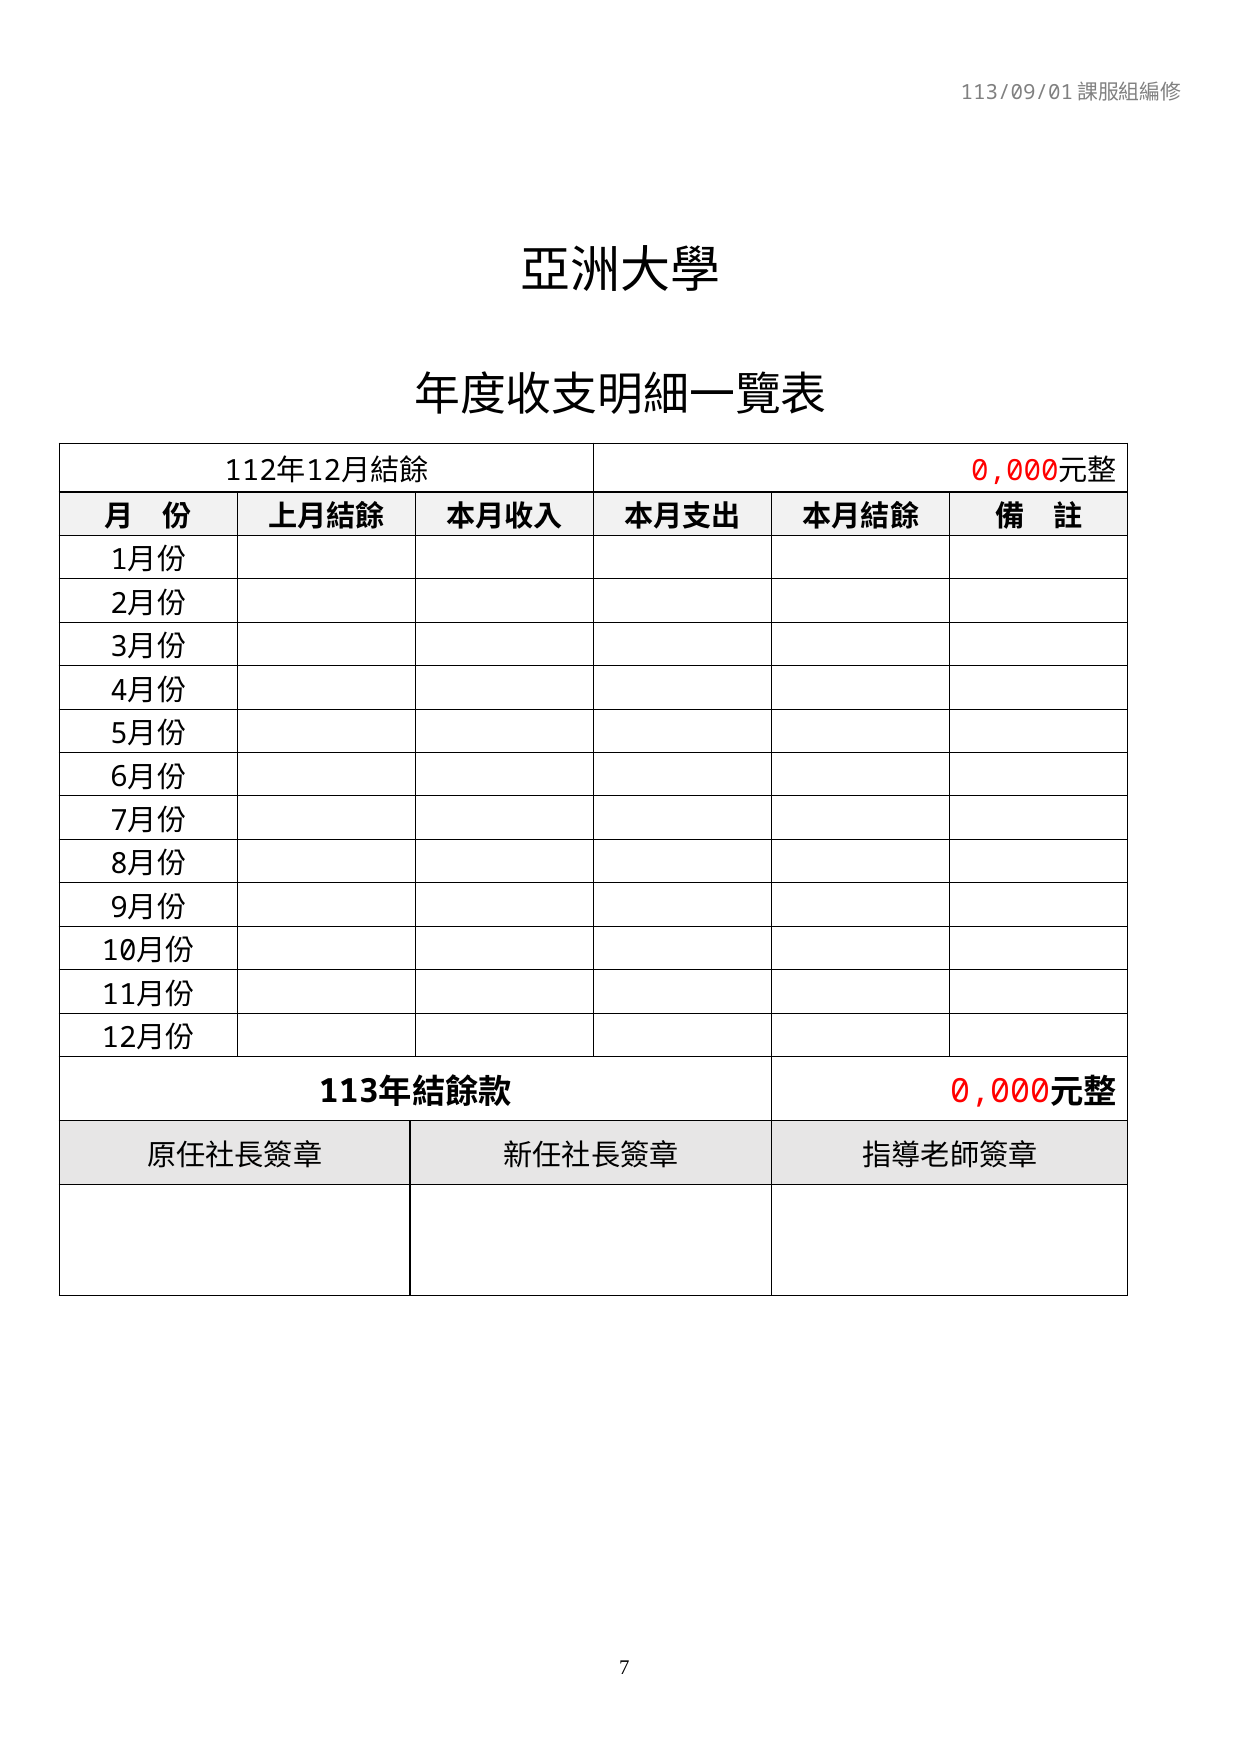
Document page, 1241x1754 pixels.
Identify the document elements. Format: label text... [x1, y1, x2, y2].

table_cell [594, 753, 771, 795]
table_cell [950, 1014, 1127, 1056]
table_cell [594, 840, 771, 882]
table_cell [772, 883, 949, 926]
table_cell [238, 840, 415, 882]
text 年度收支明細一覽表 [59, 318, 1181, 443]
table_cell [594, 927, 771, 969]
table_cell [594, 796, 771, 839]
table_cell [950, 840, 1127, 882]
table_cell [416, 623, 593, 665]
table_cell [594, 623, 771, 665]
table_cell [60, 1185, 409, 1294]
table_cell [772, 1014, 949, 1056]
table_cell [950, 753, 1127, 795]
table_cell [772, 840, 949, 882]
table_cell [950, 883, 1127, 926]
table_cell 新任社長簽章 [411, 1121, 771, 1184]
table_cell [594, 579, 771, 622]
table_cell 10月份 [60, 927, 237, 969]
table_cell 9月份 [60, 883, 237, 926]
table_cell 4月份 [60, 666, 237, 708]
table_cell [238, 579, 415, 622]
table_cell [594, 536, 771, 578]
table_cell [950, 970, 1127, 1013]
table_cell [950, 927, 1127, 969]
table_cell [950, 623, 1127, 665]
table_cell [238, 1014, 415, 1056]
table_cell [594, 970, 771, 1013]
table_cell [772, 796, 949, 839]
table_cell [772, 1185, 1127, 1294]
table_cell 5月份 [60, 710, 237, 752]
table_cell 7月份 [60, 796, 237, 839]
table_cell [411, 1185, 771, 1294]
table_cell 8月份 [60, 840, 237, 882]
table_cell [416, 840, 593, 882]
table_cell 1月份 [60, 536, 237, 578]
table_cell [416, 753, 593, 795]
table_cell 本月收入 [416, 493, 593, 535]
table_cell [416, 666, 593, 708]
table_header 112年12月結餘 [60, 444, 593, 491]
table_cell [416, 970, 593, 1013]
table_cell [416, 710, 593, 752]
table_cell [238, 623, 415, 665]
table_cell [772, 623, 949, 665]
table_cell [950, 796, 1127, 839]
table_cell 2月份 [60, 579, 237, 622]
table_cell 備 註 [950, 493, 1127, 535]
table_cell [238, 796, 415, 839]
table_header 0,000元整 [594, 444, 1127, 491]
text 亞洲大學 [59, 193, 1181, 318]
table_cell 0,000元整 [772, 1057, 1127, 1120]
table_cell [416, 796, 593, 839]
table_cell [594, 666, 771, 708]
table_cell [238, 753, 415, 795]
table_cell 月 份 [60, 493, 237, 535]
table_cell 113年結餘款 [60, 1057, 771, 1120]
table_cell [594, 883, 771, 926]
table_cell [772, 579, 949, 622]
table_cell 3月份 [60, 623, 237, 665]
table_cell [950, 579, 1127, 622]
table_cell [772, 710, 949, 752]
table_cell [238, 710, 415, 752]
table_cell [772, 970, 949, 1013]
table_cell [416, 536, 593, 578]
table_cell [594, 1014, 771, 1056]
table_cell [416, 883, 593, 926]
table_cell [416, 579, 593, 622]
table_cell 本月支出 [594, 493, 771, 535]
table_cell [950, 536, 1127, 578]
table_cell [594, 710, 771, 752]
table_cell 本月結餘 [772, 493, 949, 535]
table_cell [772, 666, 949, 708]
table_cell [772, 927, 949, 969]
table_cell [416, 927, 593, 969]
table_cell [950, 710, 1127, 752]
table_cell 6月份 [60, 753, 237, 795]
table_cell [238, 536, 415, 578]
table_cell 原任社長簽章 [60, 1121, 409, 1184]
table_cell [238, 970, 415, 1013]
table_cell [416, 1014, 593, 1056]
table_cell [950, 666, 1127, 708]
table_cell 上月結餘 [238, 493, 415, 535]
table_cell 11月份 [60, 970, 237, 1013]
table_cell 12月份 [60, 1014, 237, 1056]
table_cell [772, 536, 949, 578]
table_cell [238, 927, 415, 969]
table_cell [238, 666, 415, 708]
table_cell 指導老師簽章 [772, 1121, 1127, 1184]
table_cell [772, 753, 949, 795]
table_cell [238, 883, 415, 926]
